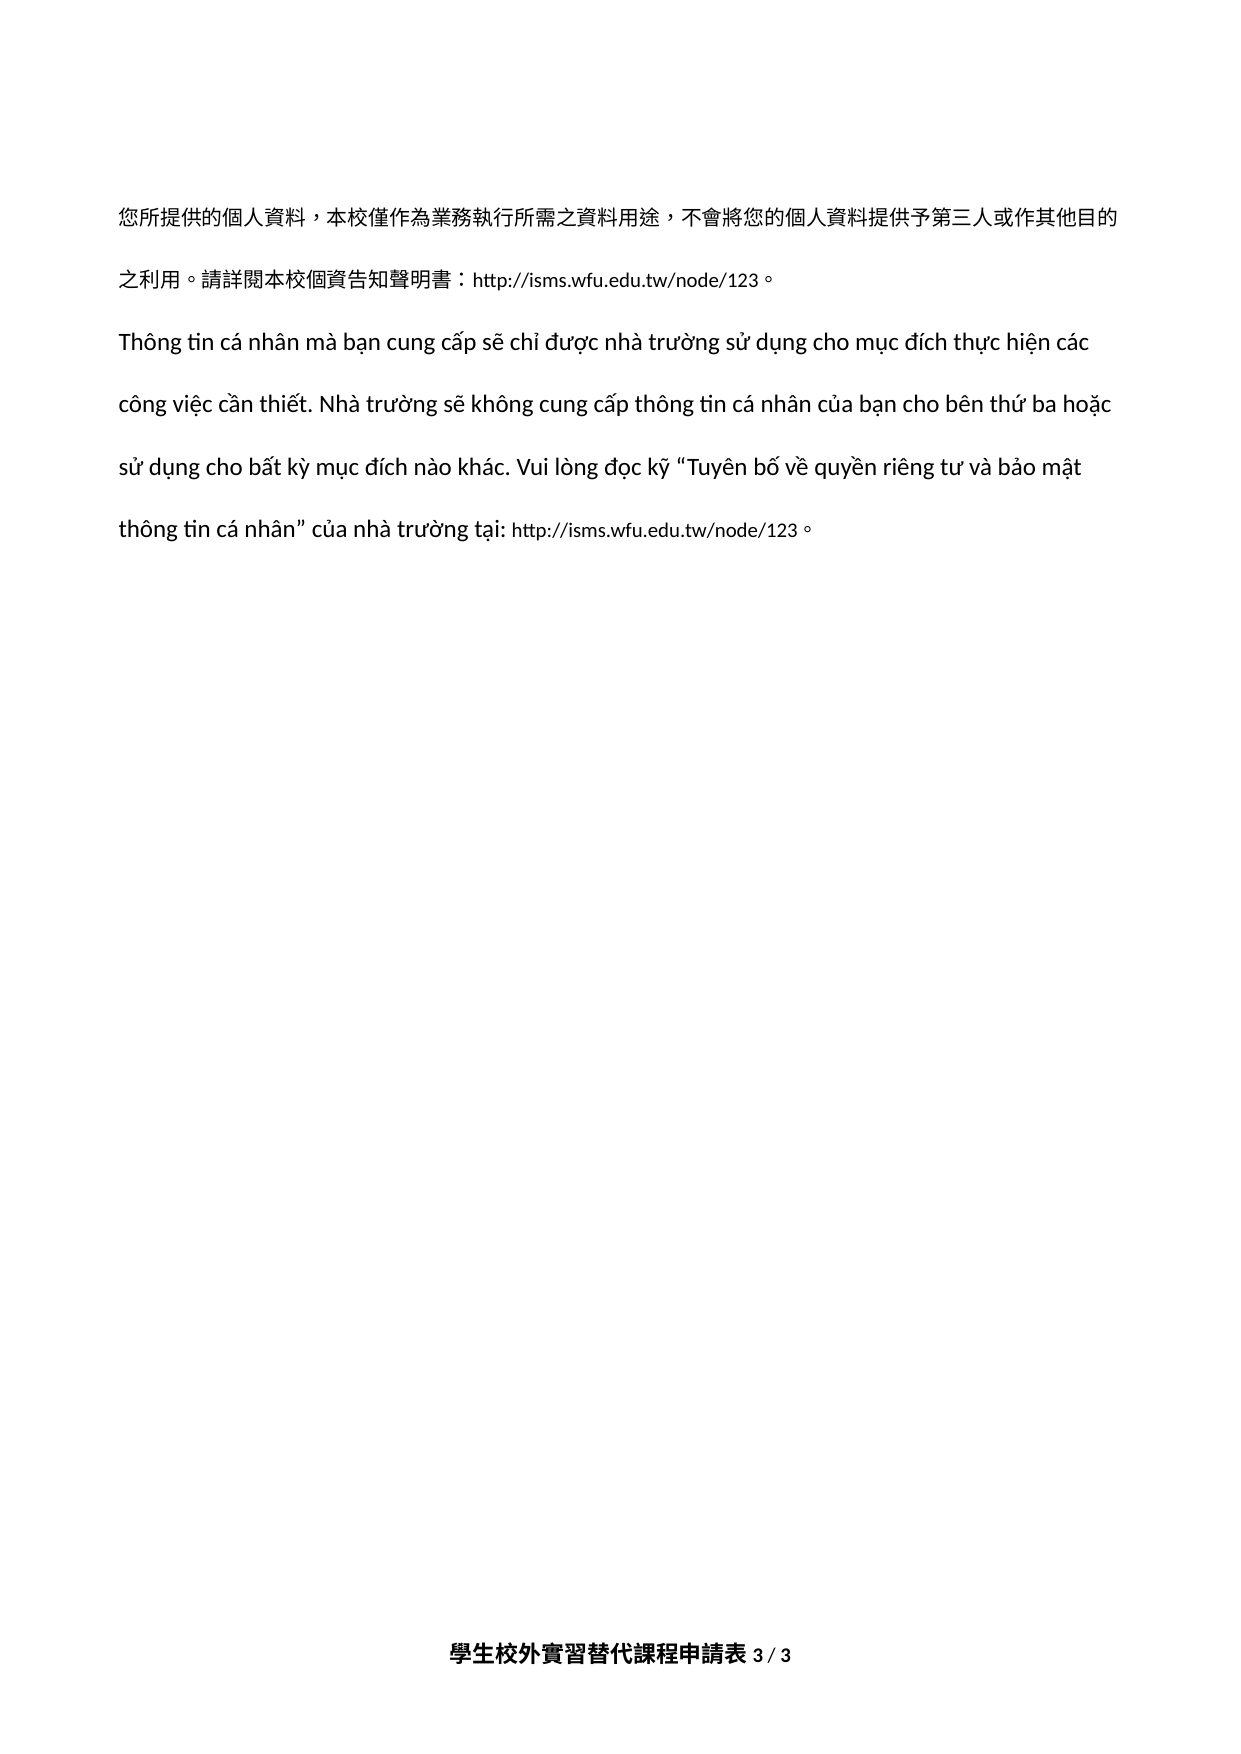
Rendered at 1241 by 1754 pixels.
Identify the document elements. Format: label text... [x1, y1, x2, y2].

text 您所提供的個人資料，本校僅作為業務執行所需之資料用途，不會將您的個人資料提供予第三人或作其他目的之利用。請詳閱本校個資告知聲明書：http://isms.wfu.edu.tw/node/123。 Thông tin cá nhân mà bạn cung cấp sẽ chỉ được nhà trường sử dụng cho mục đích thực hiện các công việc cần thiết. Nhà trường sẽ không cung cấp thông tin cá nhân của bạn cho bên thứ ba hoặc sử dụng cho bất kỳ mục đích nào khác. Vui lòng đọc kỹ “Tuyên bố về quyền riêng tư và bảo mật thông tin cá nhân” của nhà trường tại: http://isms.wfu.edu.tw/node/123。 [118, 175, 1122, 550]
